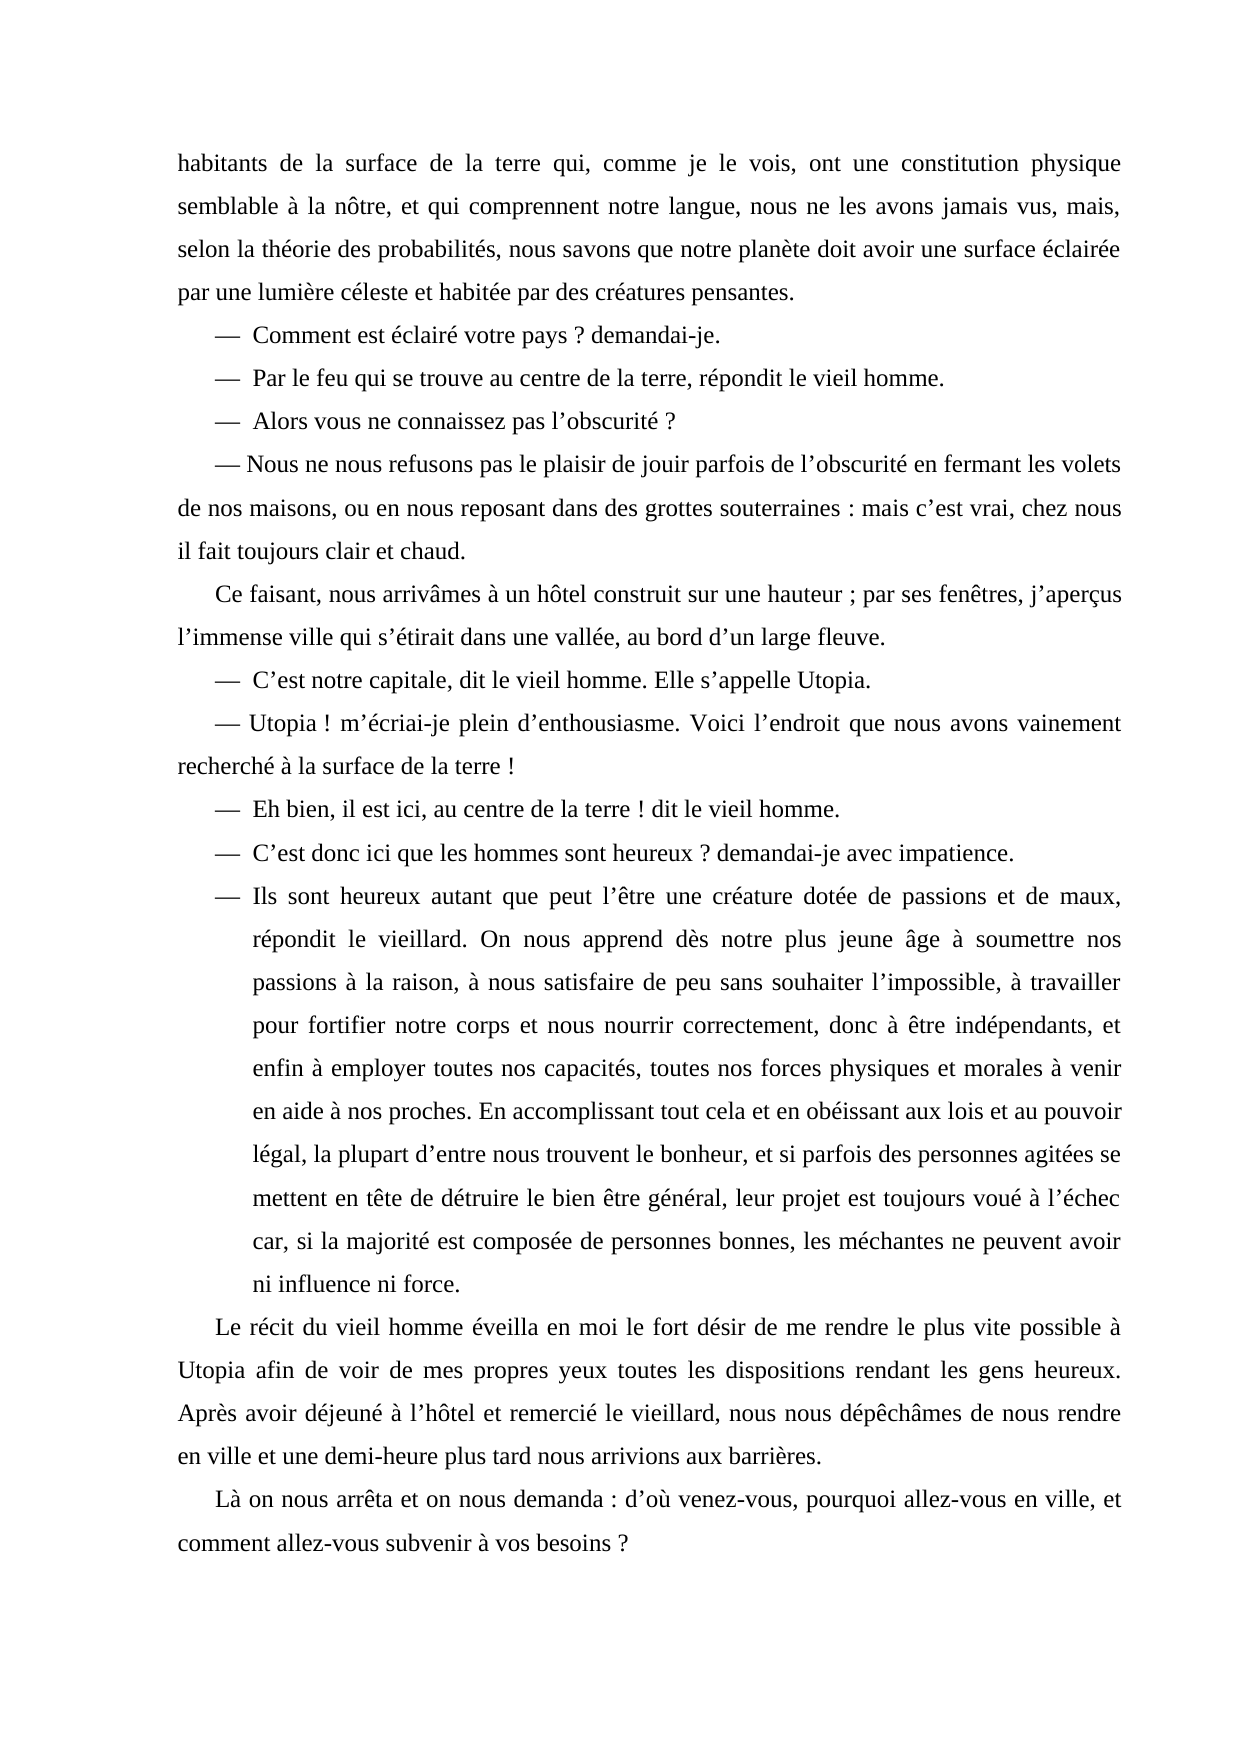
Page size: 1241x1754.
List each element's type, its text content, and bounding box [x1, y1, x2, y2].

list Par le feu qui se trouve au centre de la terre, répondit le vieil homme. [215, 363, 1122, 392]
list Comment est éclairé votre pays ? demandai-je. [215, 320, 1122, 349]
list Eh bien, il est ici, au centre de la terre ! dit le vieil homme. [215, 794, 1122, 823]
text — Nous ne nous refusons pas le plaisir de jouir parfois de l’obscurité en fermant les volets de nos maisons, ou en nous reposant dans des grottes souterraines : mais c’est vrai, chez nous il fait toujours clair et chaud. [177, 449, 1122, 564]
list Ils sont heureux autant que peut l’être une créature dotée de passions et de maux, répondit le vieillard. On nous apprend dès notre plus jeune âge à soumettre nos passions à la raison, à nous satisfaire de peu sans souhaiter l’impossible, à travailler pour fortifier notre corps et nous nourrir correctement, donc à être indépendants, et enfin à employer toutes nos capacités, toutes nos forces physiques et morales à venir en aide à nos proches. En accomplissant tout cela et en obéissant aux lois et au pouvoir légal, la plupart d’entre nous trouvent le bonheur, et si parfois des personnes agitées se mettent en tête de détruire le bien être général, leur projet est toujours voué à l’échec car, si la majorité est composée de personnes bonnes, les méchantes ne peuvent avoir ni influence ni force. [215, 881, 1122, 1298]
list Alors vous ne connaissez pas l’obscurité ? [215, 406, 1122, 435]
text habitants de la surface de la terre qui, comme je le vois, ont une constitution physique semblable à la nôtre, et qui comprennent notre langue, nous ne les avons jamais vus, mais, selon la théorie des probabilités, nous savons que notre planète doit avoir une surface éclairée par une lumière céleste et habitée par des créatures pensantes. [177, 148, 1122, 306]
text Le récit du vieil homme éveilla en moi le fort désir de me rendre le plus vite possible à Utopia afin de voir de mes propres yeux toutes les dispositions rendant les gens heureux. Après avoir déjeuné à l’hôtel et remercié le vieillard, nous nous dépêchâmes de nous rendre en ville et une demi-heure plus tard nous arrivions aux barrières. [177, 1312, 1122, 1470]
list C’est donc ici que les hommes sont heureux ? demandai-je avec impatience. [215, 838, 1122, 866]
text Ce faisant, nous arrivâmes à un hôtel construit sur une hauteur ; par ses fenêtres, j’aperçus l’immense ville qui s’étirait dans une vallée, au bord d’un large fleuve. [177, 579, 1122, 651]
list C’est notre capitale, dit le vieil homme. Elle s’appelle Utopia. [215, 665, 1122, 694]
text Là on nous arrêta et on nous demanda : d’où venez-vous, pourquoi allez-vous en ville, et comment allez-vous subvenir à vos besoins ? [177, 1484, 1122, 1556]
text — Utopia ! m’écriai-je plein d’enthousiasme. Voici l’endroit que nous avons vainement recherché à la surface de la terre ! [177, 708, 1122, 780]
